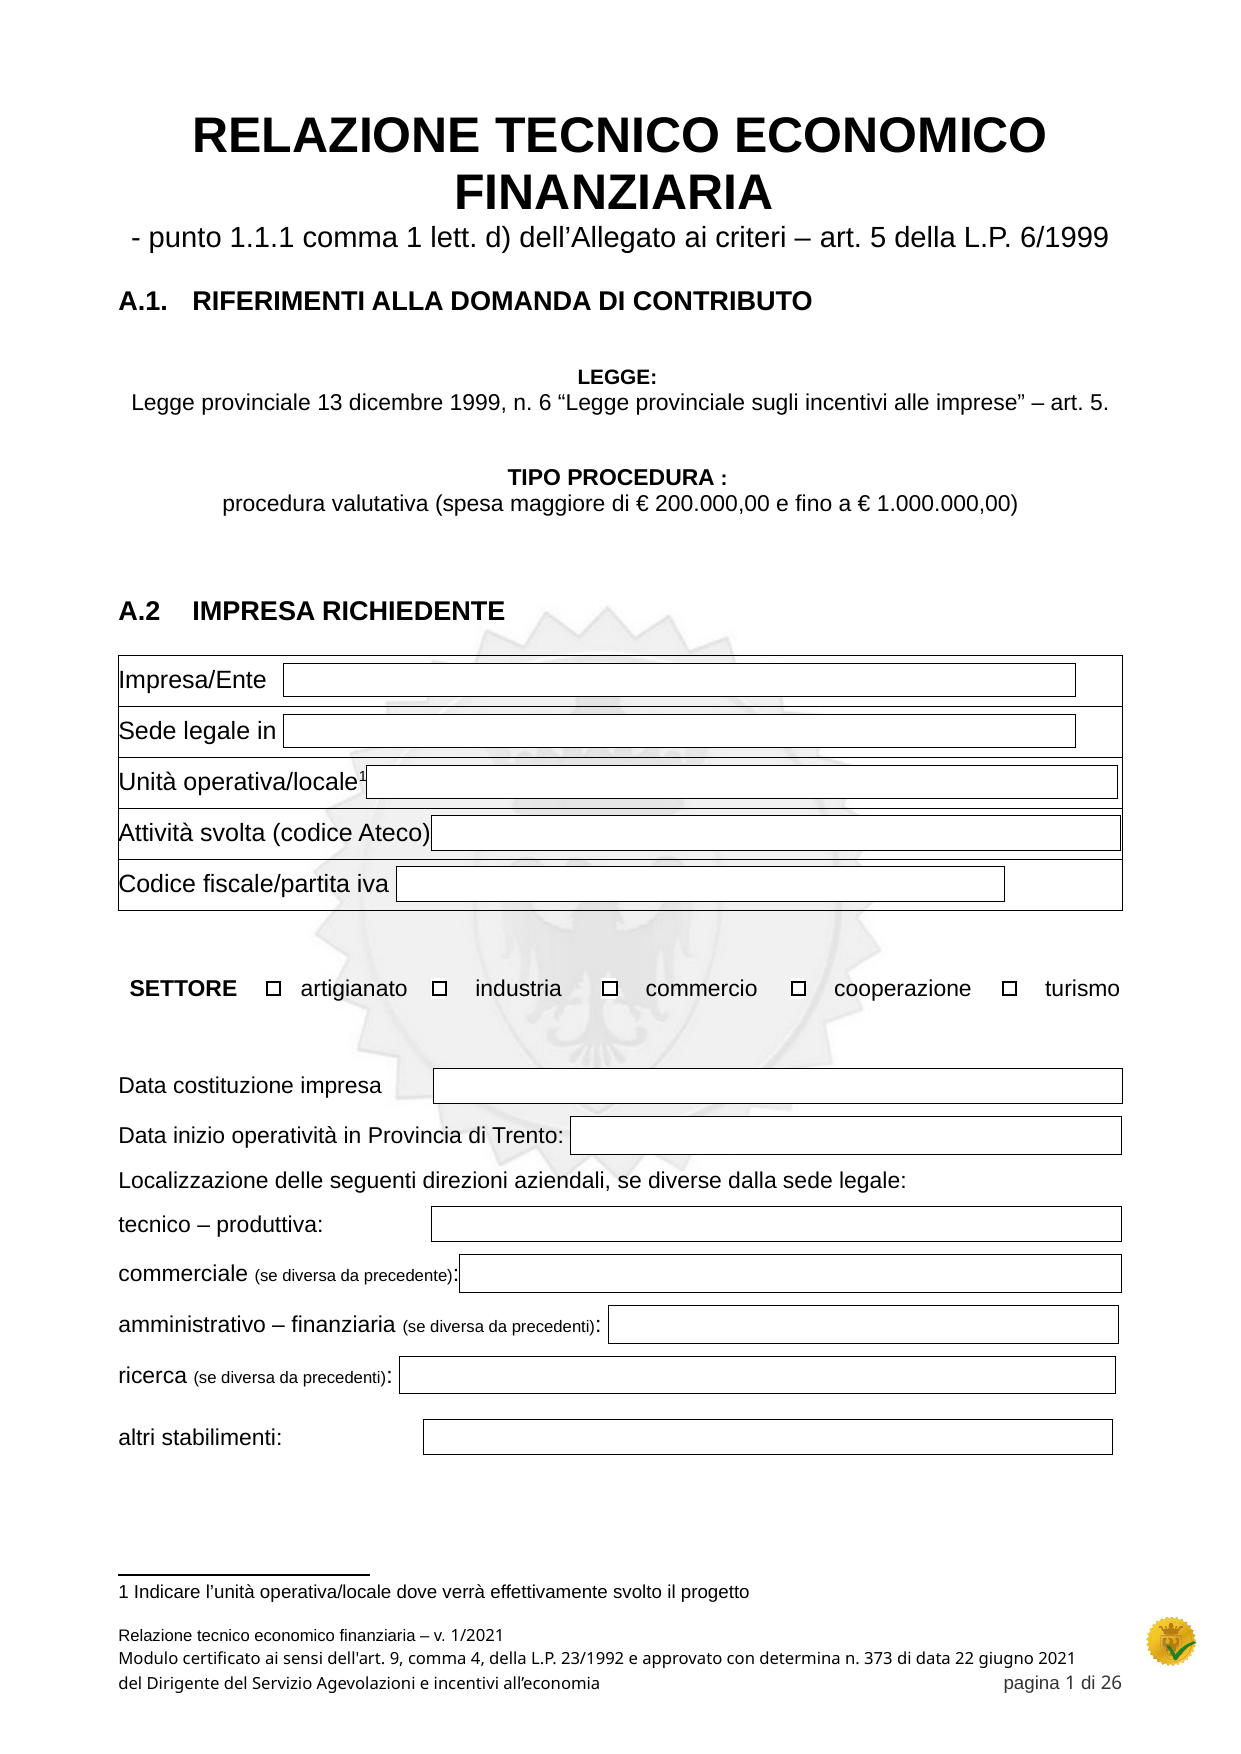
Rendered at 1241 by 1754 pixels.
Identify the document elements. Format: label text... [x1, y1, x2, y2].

table_header turismo [987, 969, 1134, 1010]
text altri stabilimenti: [118, 1419, 423, 1454]
picture [118, 1393, 1122, 1419]
table_cell Codice fiscale/partita iva [119, 860, 1122, 910]
text A.2 IMPRESA RICHIEDENTE [118, 595, 1122, 626]
table_header cooperazione [774, 969, 987, 1010]
picture [118, 1193, 1122, 1206]
table_header artigianato [254, 969, 420, 1010]
picture [118, 1343, 1122, 1356]
table_cell Sede legale in [119, 707, 1122, 757]
text Data inizio operatività in Provincia di Trento: [118, 1116, 570, 1154]
text tecnico – produttiva: [118, 1206, 431, 1241]
table_header SETTORE [118, 969, 254, 1010]
text commerciale (se diversa da precedente): [118, 1254, 459, 1292]
picture [118, 76, 1122, 105]
picture [118, 626, 1122, 655]
text amministrativo – finanziaria (se diversa da precedenti): [118, 1305, 608, 1343]
table_header Impresa/Ente [119, 656, 1122, 706]
text procedura valutativa (spesa maggiore di € 200.000,00 e fino a € 1.000.000,00) [118, 490, 1122, 516]
picture [1146, 1617, 1198, 1666]
picture [118, 1454, 1122, 1695]
picture [118, 1292, 1122, 1305]
picture [118, 911, 1122, 969]
text A.1. RIFERIMENTI ALLA DOMANDA DI CONTRIBUTO [118, 285, 1122, 316]
text Localizzazione delle seguenti direzioni aziendali, se diverse dalla sede legale: [118, 1167, 1122, 1193]
picture [118, 1154, 1122, 1167]
picture [118, 416, 1122, 463]
picture [118, 254, 1122, 285]
text TIPO PROCEDURA : [118, 463, 1122, 490]
text ricerca (se diversa da precedenti): [118, 1356, 399, 1393]
table_header commercio [590, 969, 774, 1010]
picture [118, 1241, 1122, 1254]
picture [118, 1010, 1122, 1068]
picture [118, 1103, 1122, 1116]
table_cell Unità operativa/locale [119, 758, 1122, 808]
text Legge provinciale 13 dicembre 1999, n. 6 “Legge provinciale sugli incentivi alle imprese” – art. 5. [118, 389, 1122, 416]
text RELAZIONE TECNICO ECONOMICO FINANZIARIA [118, 105, 1122, 220]
text LEGGE: [118, 364, 1122, 389]
picture [118, 516, 1122, 595]
text Data costituzione impresa [118, 1068, 433, 1103]
text - punto 1.1.1 comma 1 lett. d) dell’Allegato ai criteri – art. 5 della L.P. 6/1999 [118, 220, 1122, 254]
table_cell Attività svolta (codice Ateco) [119, 809, 1122, 859]
picture [118, 316, 1122, 364]
table_header industria [420, 969, 590, 1010]
